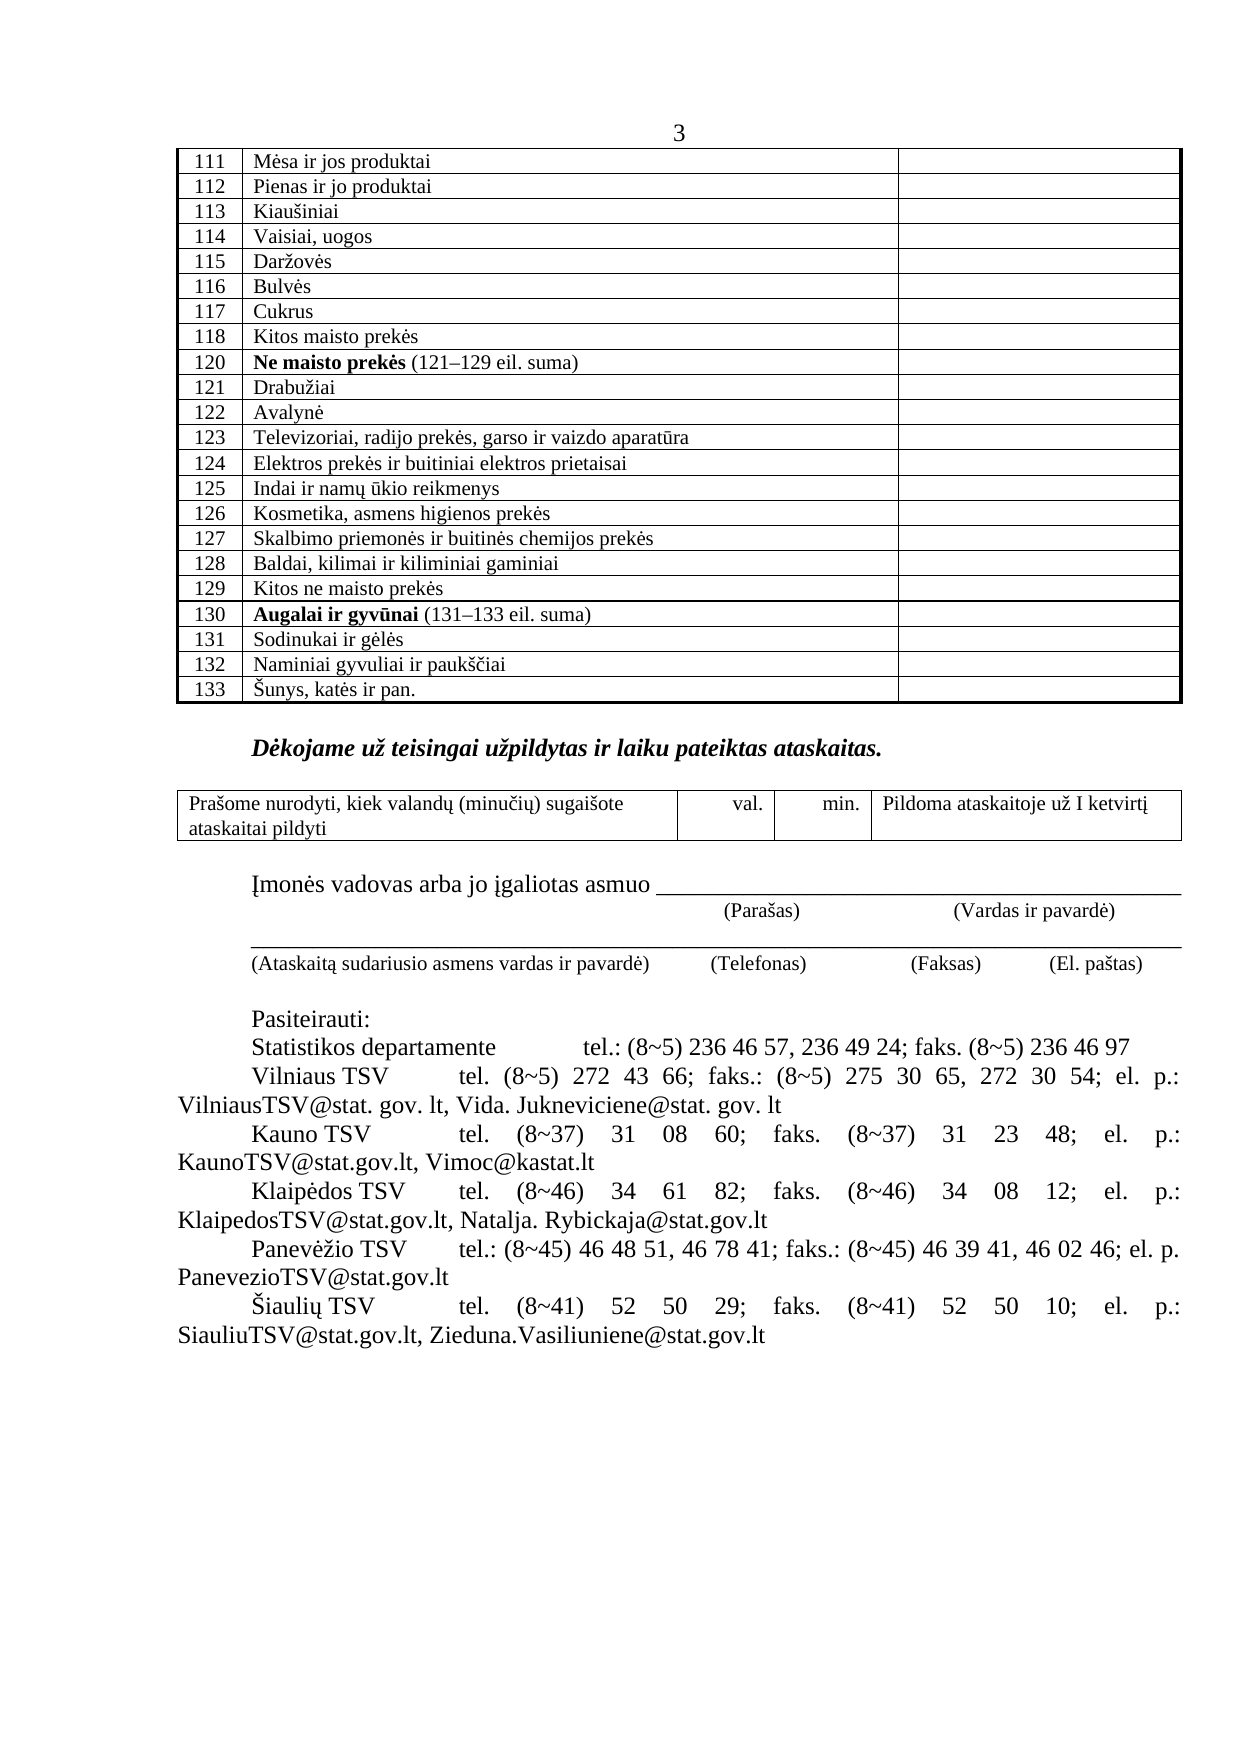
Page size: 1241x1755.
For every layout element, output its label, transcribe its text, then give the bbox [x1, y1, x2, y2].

table_cell 123 [179, 425, 242, 449]
table_cell [899, 249, 1179, 273]
table_cell 133 [179, 677, 242, 701]
table_cell [899, 450, 1179, 474]
table_cell 126 [179, 501, 242, 525]
table_cell 125 [179, 476, 242, 499]
table_cell [899, 425, 1179, 449]
table_cell [899, 324, 1179, 348]
text Panevėžio TSV tel.: (8~45) 46 48 51, 46 78 41; faks.: (8~45) 46 39 41, 46 02 46; el. p. PanevezioTSV@stat.gov.lt [177, 1234, 1181, 1291]
table_cell [899, 602, 1179, 626]
table_cell Televizoriai, radijo prekės, garso ir vaizdo aparatūra [243, 425, 898, 449]
table_cell [899, 149, 1179, 173]
table_cell 129 [179, 576, 242, 600]
text Statistikos departamente tel.: (8~5) 236 46 57, 236 49 24; faks. (8~5) 236 46 97 [177, 1032, 1181, 1061]
table_cell Kiaušiniai [243, 199, 898, 223]
table_cell [899, 551, 1179, 575]
table_cell Skalbimo priemonės ir buitinės chemijos prekės [243, 526, 898, 550]
table_cell [899, 476, 1179, 499]
table_cell 124 [179, 450, 242, 474]
table_cell Kitos maisto prekės [243, 324, 898, 348]
table_cell [899, 224, 1179, 248]
text Pasiteirauti: [177, 1004, 1181, 1032]
table_cell 114 [179, 224, 242, 248]
text Kauno TSV tel. (8~37) 31 08 60; faks. (8~37) 31 23 48; el. p.: KaunoTSV@stat.gov.lt, Vimoc@kastat.lt [177, 1119, 1181, 1176]
table_cell Drabužiai [243, 375, 898, 399]
table_cell 115 [179, 249, 242, 273]
table_cell [899, 576, 1179, 600]
table_header Prašome nurodyti, kiek valandų (minučių) sugaišote ataskaitai pildyti [178, 791, 677, 839]
table_header Pildoma ataskaitoje už I ketvirtį [872, 791, 1181, 839]
table_cell 112 [179, 174, 242, 198]
table_cell Augalai ir gyvūnai (131–133 eil. suma) [243, 602, 898, 626]
table_header val. [678, 791, 774, 839]
table_cell 117 [179, 299, 242, 323]
table_cell 111 [179, 149, 242, 173]
table_cell Daržovės [243, 249, 898, 273]
table_cell Šunys, katės ir pan. [243, 677, 898, 701]
table_cell [899, 677, 1179, 701]
table_cell 116 [179, 274, 242, 298]
table_cell 122 [179, 400, 242, 424]
table_cell Sodinukai ir gėlės [243, 627, 898, 651]
table_cell 113 [179, 199, 242, 223]
table_cell Kitos ne maisto prekės [243, 576, 898, 600]
table_cell [899, 400, 1179, 424]
table_cell [899, 627, 1179, 651]
table_header min. [775, 791, 871, 839]
table_cell [899, 501, 1179, 525]
table_cell Avalynė [243, 400, 898, 424]
table_cell Vaisiai, uogos [243, 224, 898, 248]
table_cell Baldai, kilimai ir kiliminiai gaminiai [243, 551, 898, 575]
text Dėkojame už teisingai užpildytas ir laiku pateiktas ataskaitas. [177, 733, 1181, 762]
table_cell Ne maisto prekės (121–129 eil. suma) [243, 350, 898, 374]
text Įmonės vadovas arba jo įgaliotas asmuo [177, 869, 1181, 898]
table_cell [899, 299, 1179, 323]
table_cell [899, 375, 1179, 399]
table_cell 130 [179, 602, 242, 626]
table_cell Bulvės [243, 274, 898, 298]
table_cell 132 [179, 652, 242, 676]
table_cell 127 [179, 526, 242, 550]
table_cell 118 [179, 324, 242, 348]
table_cell 131 [179, 627, 242, 651]
table_cell Elektros prekės ir buitiniai elektros prietaisai [243, 450, 898, 474]
table_cell Naminiai gyvuliai ir paukščiai [243, 652, 898, 676]
table_cell Pienas ir jo produktai [243, 174, 898, 198]
text Vilniaus TSV tel. (8~5) 272 43 66; faks.: (8~5) 275 30 65, 272 30 54; el. p.: VilniausTSV@stat. gov. lt, Vida. Jukneviciene@stat. gov. lt [177, 1061, 1181, 1119]
table_cell [899, 274, 1179, 298]
text Šiaulių TSV tel. (8~41) 52 50 29; faks. (8~41) 52 50 10; el. p.: SiauliuTSV@stat.gov.lt, Zieduna.Vasiliuniene@stat.gov.lt [177, 1291, 1181, 1349]
table_cell 120 [179, 350, 242, 374]
table_cell 128 [179, 551, 242, 575]
table_cell 121 [179, 375, 242, 399]
table_cell Kosmetika, asmens higienos prekės [243, 501, 898, 525]
table_cell Mėsa ir jos produktai [243, 149, 898, 173]
table_cell [899, 350, 1179, 374]
table_cell [899, 174, 1179, 198]
table_cell [899, 199, 1179, 223]
table_cell Cukrus [243, 299, 898, 323]
text (Parašas) (Vardas ir pavardė) [177, 898, 1181, 922]
table_cell Indai ir namų ūkio reikmenys [243, 476, 898, 499]
table_cell [899, 652, 1179, 676]
text Klaipėdos TSV tel. (8~46) 34 61 82; faks. (8~46) 34 08 12; el. p.: KlaipedosTSV@stat.gov.lt, Natalja. Rybickaja@stat.gov.lt [177, 1176, 1181, 1234]
text (Ataskaitą sudariusio asmens vardas ir pavardė) (Telefonas) (Faksas) (El. paštas) [177, 951, 1181, 975]
table_cell [899, 526, 1179, 550]
